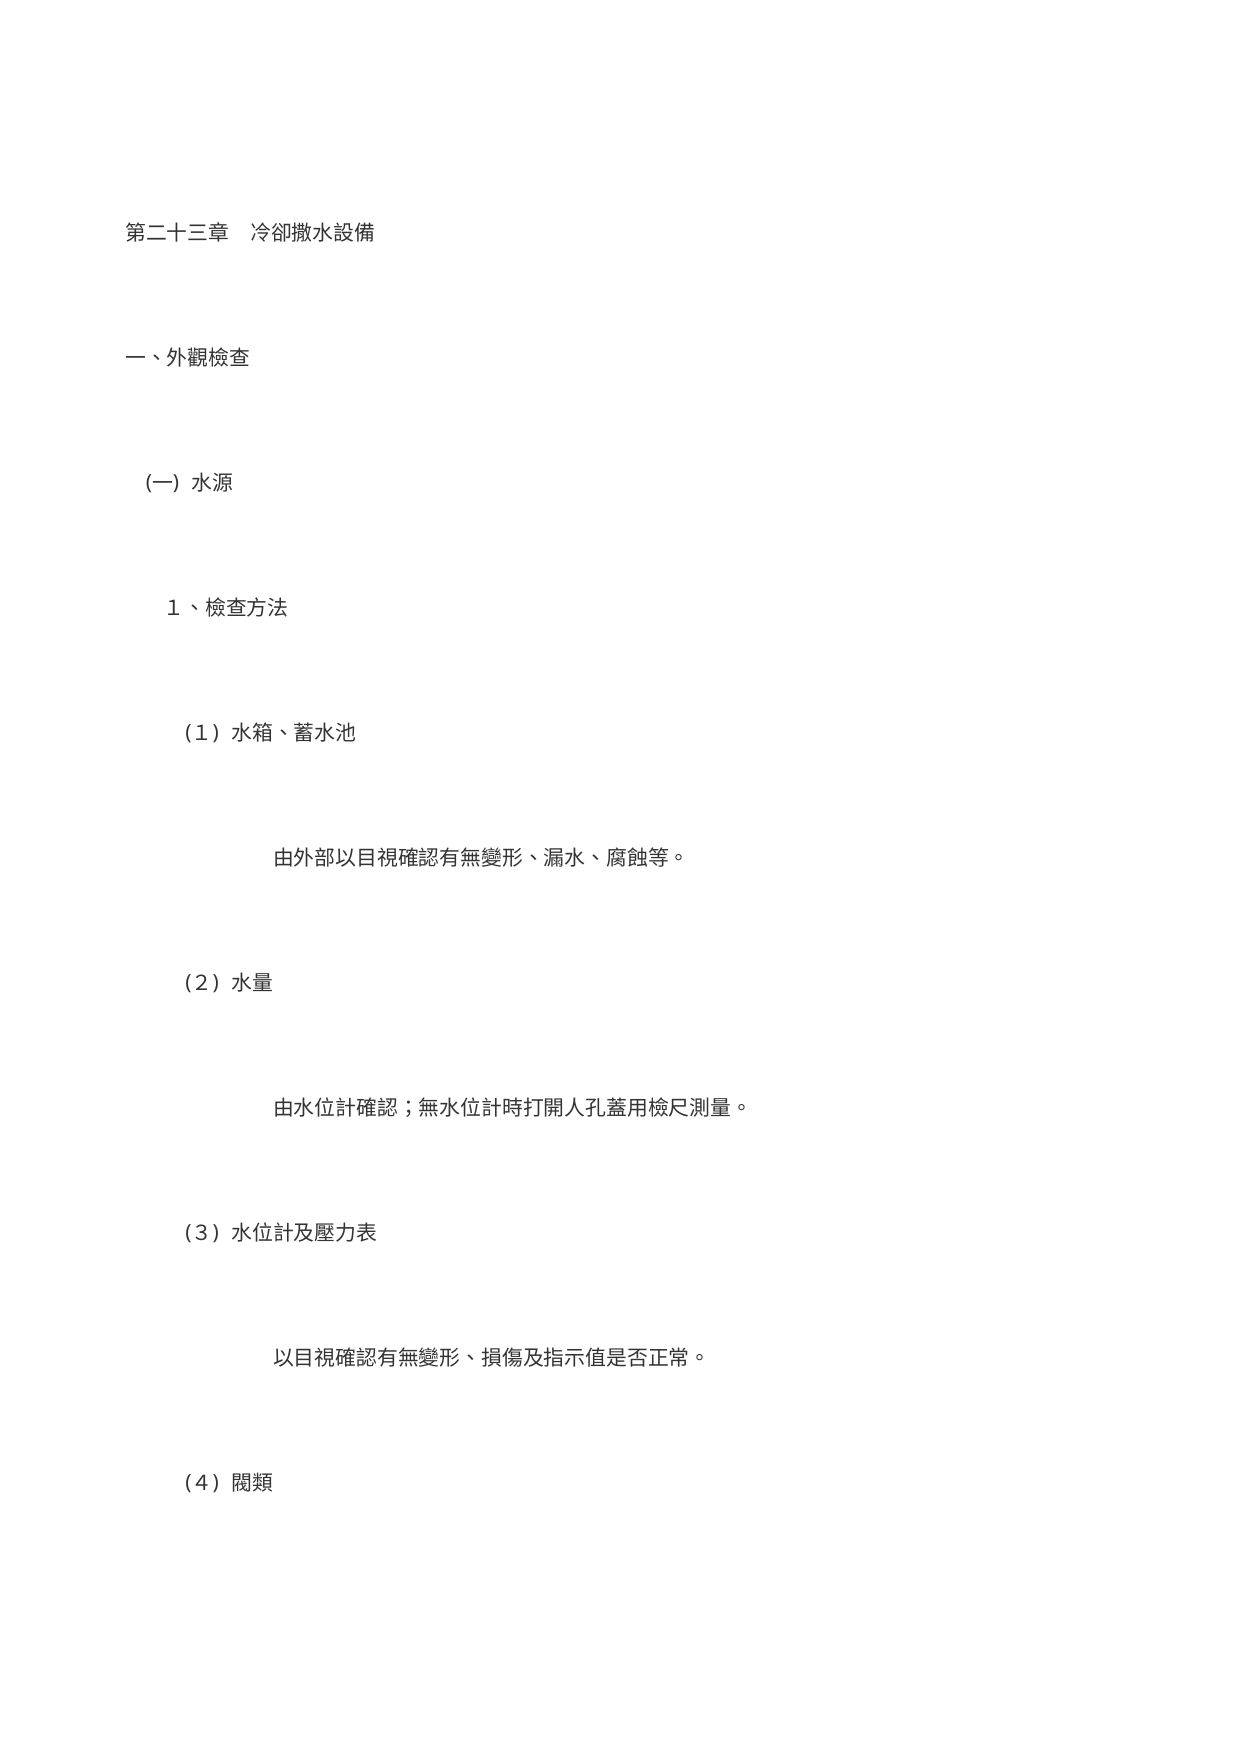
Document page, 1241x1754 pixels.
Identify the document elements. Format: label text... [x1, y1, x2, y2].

text 一、外觀檢查 [125, 314, 1115, 377]
text (２) 水量 [185, 939, 1115, 1002]
text １、檢查方法 [163, 564, 1115, 627]
text (４) 閥類 [185, 1439, 1115, 1502]
text 由水位計確認；無水位計時打開人孔蓋用檢尺測量。 [185, 1064, 1115, 1127]
text 由外部以目視確認有無變形、漏水、腐蝕等。 [185, 814, 1115, 877]
text (３) 水位計及壓力表 [185, 1189, 1115, 1252]
text (一) 水源 [146, 439, 1115, 502]
text 以目視確認有無變形、損傷及指示值是否正常。 [185, 1314, 1115, 1377]
text 第二十三章 冷卻撒水設備 [125, 189, 1115, 252]
text (１) 水箱、蓄水池 [185, 689, 1115, 752]
